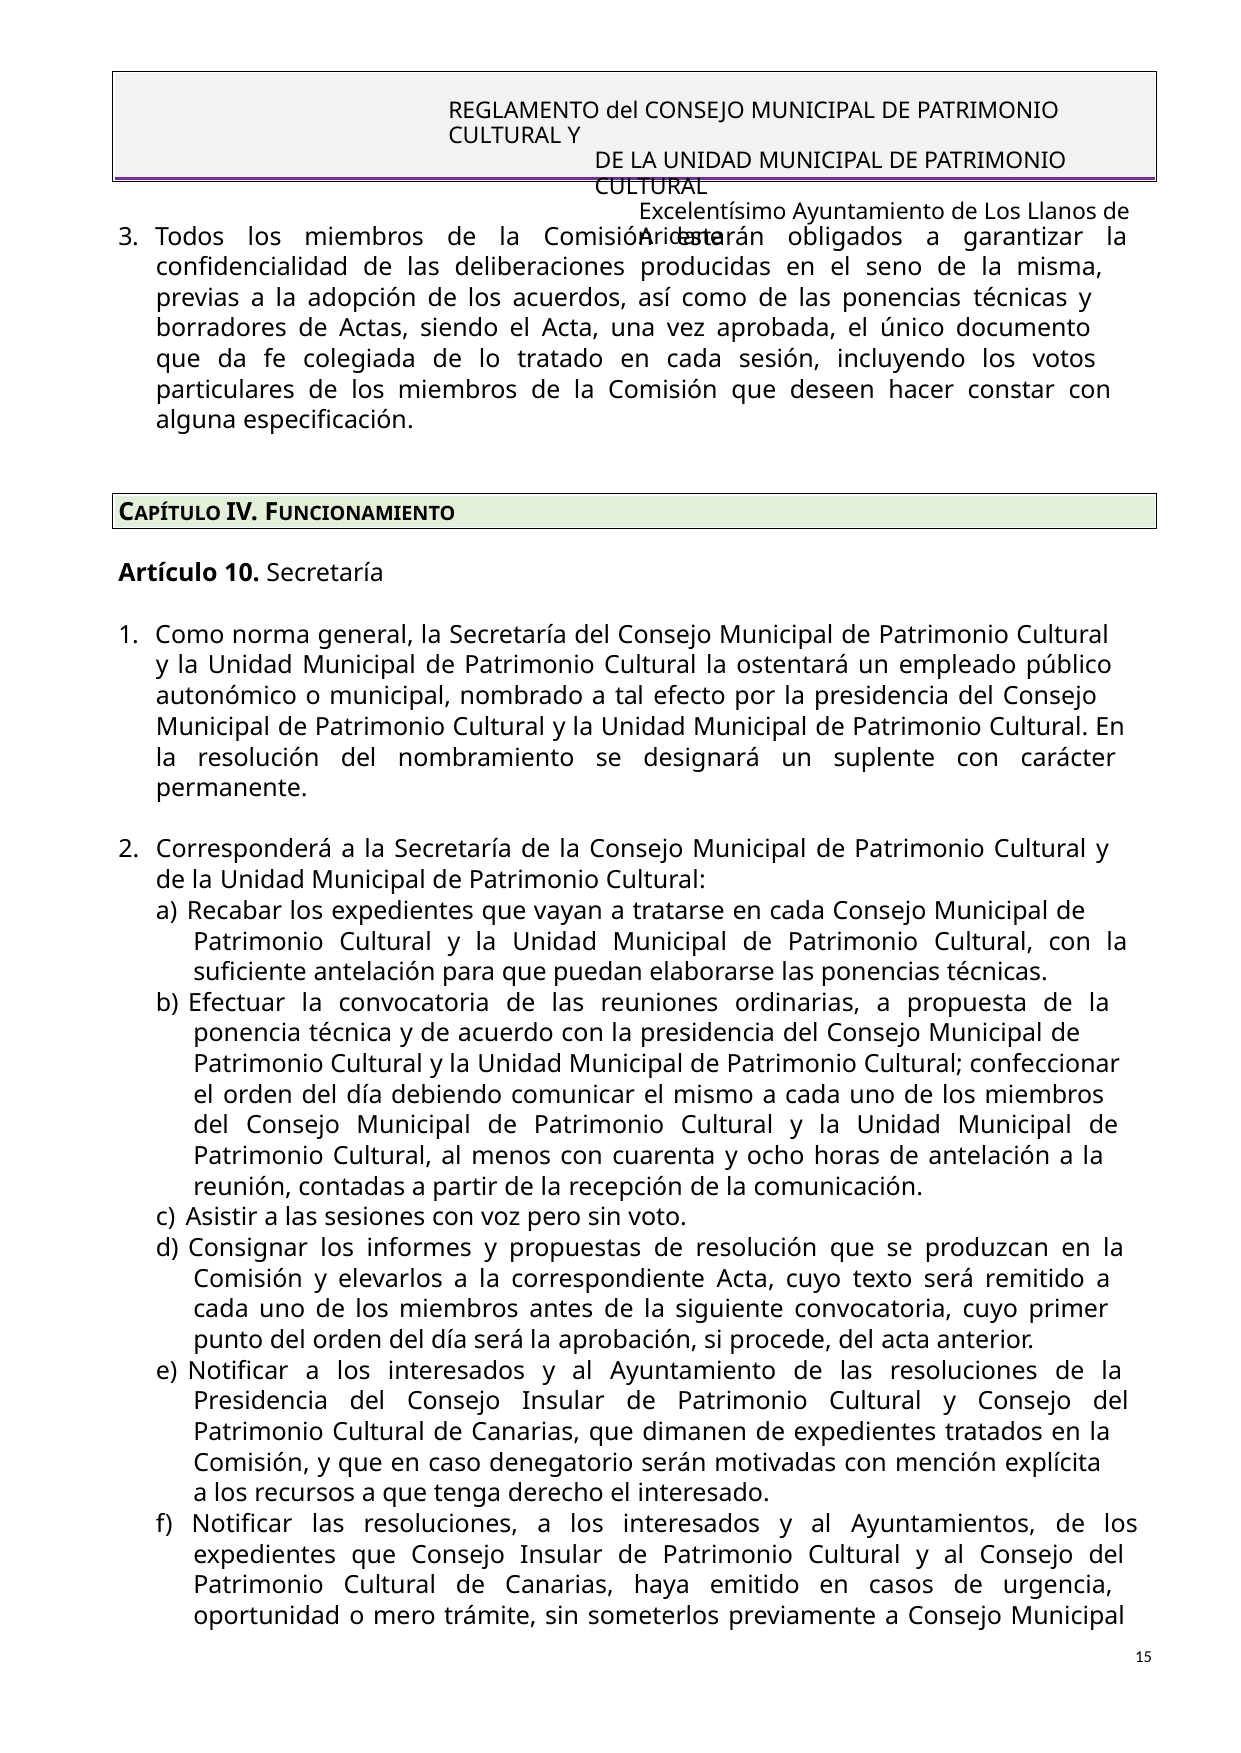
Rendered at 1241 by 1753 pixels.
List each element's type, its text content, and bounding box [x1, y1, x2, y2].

text alguna especificación. [156, 405, 1177, 435]
text la resolución del nombramiento se designará un suplente con carácter [156, 742, 1177, 772]
text el orden del día debiendo comunicar el mismo a cada uno de los miembros [193, 1079, 1176, 1109]
text y la Unidad Municipal de Patrimonio Cultural la ostentará un empleado público [156, 650, 1177, 680]
text DE LA UNIDAD MUNICIPAL DE PATRIMONIO CULTURAL [594, 149, 1177, 199]
text b) Efectuar la convocatoria de las reuniones ordinarias, a propuesta de la [156, 987, 1176, 1017]
text que da fe colegiada de lo tratado en cada sesión, incluyendo los votos [156, 344, 1177, 373]
text particulares de los miembros de la Comisión que deseen hacer constar con [156, 374, 1177, 404]
text autonómico o municipal, nombrado a tal efecto por la presidencia del Consejo [156, 681, 1177, 711]
picture [113, 494, 1156, 528]
text 1 [118, 620, 132, 649]
text suficiente antelación para que puedan elaborarse las ponencias técnicas. [193, 957, 1176, 986]
text CAPÍTULO IV. FUNCIONAMIENTO [118, 496, 462, 527]
text e) Notificar a los interesados y al Ayuntamiento de las resoluciones de la [156, 1355, 1177, 1385]
text Patrimonio Cultural y la Unidad Municipal de Patrimonio Cultural, con la [193, 926, 1176, 956]
text f) Notificar las resoluciones, a los interesados y al Ayuntamientos, de los [156, 1508, 1177, 1538]
text 3 [118, 221, 132, 251]
text 2. Corresponderá a la Secretaría de la Consejo Municipal de Patrimonio Cultural y [118, 834, 1177, 864]
text Patrimonio Cultural, al menos con cuarenta y ocho horas de antelación a la [193, 1141, 1176, 1170]
text Patrimonio Cultural de Canarias, haya emitido en casos de urgencia, [193, 1570, 1177, 1599]
text punto del orden del día será la aprobación, si procede, del acta anterior. [193, 1324, 1177, 1354]
text c) Asistir a las sesiones con voz pero sin voto. [156, 1202, 721, 1232]
text Artículo 10. Secretaría [118, 558, 409, 588]
text Excelentísimo Ayuntamiento de Los Llanos de Aridane [639, 199, 1177, 221]
text previas a la adopción de los acuerdos, así como de las ponencias técnicas y [156, 282, 1177, 312]
text oportunidad o mero trámite, sin someterlos previamente a Consejo Municipal [193, 1601, 1177, 1630]
text 5 [1143, 1647, 1177, 1667]
text REGLAMENTO del CONSEJO MUNICIPAL DE PATRIMONIO CULTURAL Y [448, 98, 1177, 149]
text d) Consignar los informes y propuestas de resolución que se produzcan en la [156, 1233, 1177, 1263]
text . Todos los miembros de la Comisión estarán obligados a garantizar la [132, 221, 1177, 251]
text Patrimonio Cultural y la Unidad Municipal de Patrimonio Cultural; confeccionar [193, 1049, 1176, 1078]
text cada uno de los miembros antes de la siguiente convocatoria, cuyo primer [193, 1294, 1177, 1324]
text Patrimonio Cultural de Canarias, que dimanen de expedientes tratados en la [193, 1417, 1177, 1446]
text del Consejo Municipal de Patrimonio Cultural y la Unidad Municipal de [193, 1110, 1176, 1140]
text Presidencia del Consejo Insular de Patrimonio Cultural y Consejo del [193, 1386, 1177, 1416]
text a los recursos a que tenga derecho el interesado. [193, 1478, 1177, 1508]
text de la Unidad Municipal de Patrimonio Cultural: [156, 865, 1177, 894]
text confidencialidad de las deliberaciones producidas en el seno de la misma, [156, 252, 1177, 281]
text Comisión, y que en caso denegatorio serán motivadas con mención explícita [193, 1447, 1177, 1477]
text . Como norma general, la Secretaría del Consejo Municipal de Patrimonio Cultural [132, 620, 1177, 649]
text Municipal de Patrimonio Cultural y la Unidad Municipal de Patrimonio Cultural. En [156, 711, 1177, 741]
text 1 [1135, 1647, 1143, 1667]
text borradores de Actas, siendo el Acta, una vez aprobada, el único documento [156, 313, 1177, 343]
text expedientes que Consejo Insular de Patrimonio Cultural y al Consejo del [193, 1539, 1177, 1569]
text permanente. [156, 773, 1177, 803]
text a) Recabar los expedientes que vayan a tratarse en cada Consejo Municipal de [156, 895, 1176, 925]
picture [113, 72, 1156, 181]
text reunión, contadas a partir de la recepción de la comunicación. [193, 1171, 1176, 1201]
text Comisión y elevarlos a la correspondiente Acta, cuyo texto será remitido a [193, 1263, 1177, 1293]
text ponencia técnica y de acuerdo con la presidencia del Consejo Municipal de [193, 1018, 1176, 1048]
